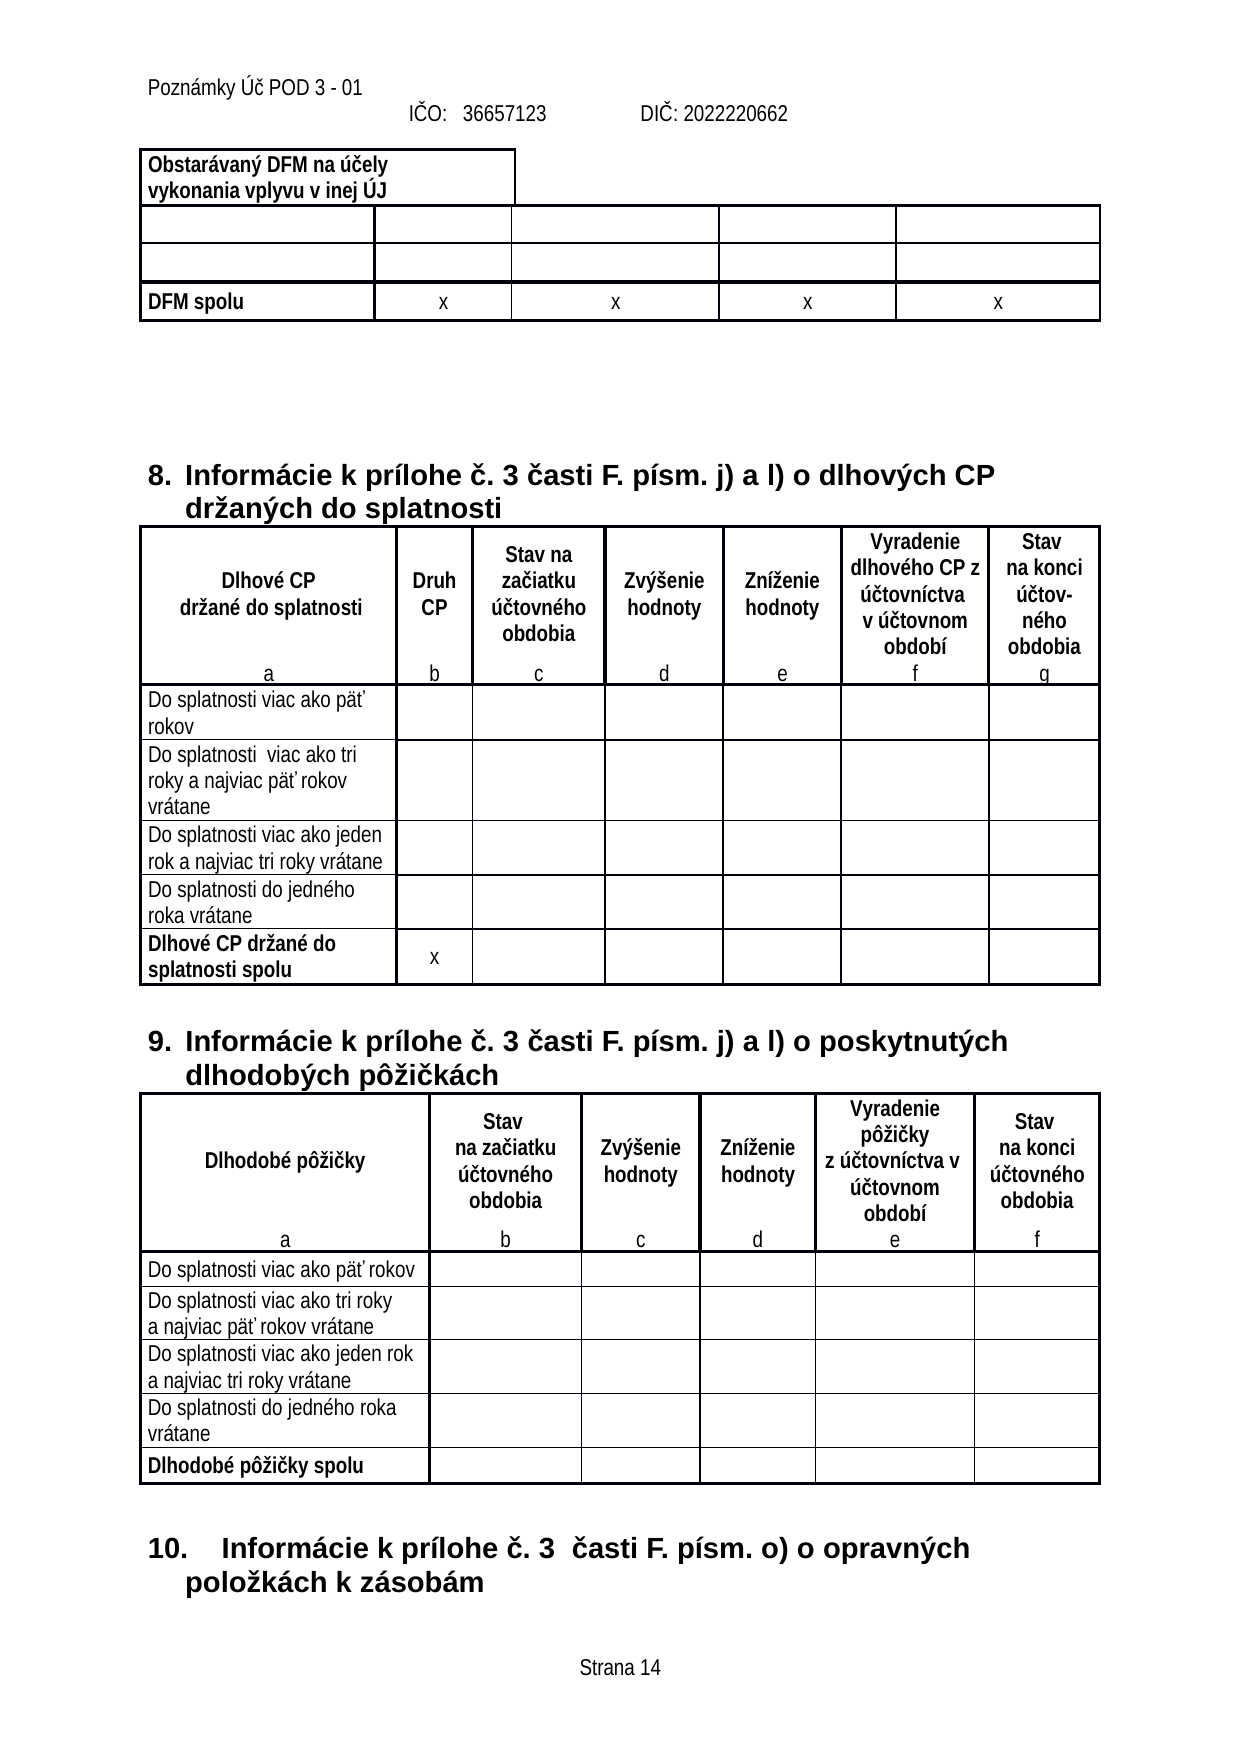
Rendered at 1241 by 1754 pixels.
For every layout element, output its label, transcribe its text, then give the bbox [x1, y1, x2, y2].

table_cell [512, 244, 718, 280]
table_cell [431, 1448, 581, 1482]
table_cell DFM spolu [142, 284, 373, 319]
table_cell [473, 930, 604, 982]
table_cell [990, 876, 1098, 928]
table_cell [582, 1394, 699, 1447]
table_cell Do splatnosti viac ako tri roky a najviac päť rokov vrátane [142, 740, 395, 820]
table_cell [842, 741, 988, 820]
title Informácie k prílohe č. 3 časti F. písm. j) a l) o poskytnutých dlhodobých pôžičkách [148, 1024, 1092, 1092]
table_header Dlhové CP držané do splatnosti [142, 528, 395, 659]
table_cell Obstarávaný DFM na účely vykonania vplyvu v inej ÚJ [142, 151, 514, 203]
table_cell Do splatnosti viac ako päť rokov [142, 1253, 428, 1286]
table_cell Dlhodobé pôžičky spolu [142, 1448, 428, 1482]
table_cell [582, 1287, 699, 1339]
table_cell [582, 1448, 699, 1482]
table_header Stav na konci účtov-ného obdobia [990, 528, 1098, 659]
table_cell [720, 244, 895, 280]
table_cell [724, 741, 840, 820]
table_cell [398, 686, 472, 739]
table_cell [990, 686, 1098, 739]
table_cell e [725, 660, 840, 683]
table_cell [842, 686, 988, 739]
table_cell [975, 1340, 1098, 1393]
table_cell [975, 1394, 1098, 1447]
table_cell [701, 1394, 815, 1447]
table_cell [142, 207, 373, 242]
table_cell x [398, 930, 472, 982]
table_header Zníženie hodnoty [702, 1095, 814, 1226]
table_cell [724, 930, 840, 982]
table_cell [990, 821, 1098, 874]
table_cell c [583, 1226, 698, 1250]
table_header Zníženie hodnoty [725, 528, 840, 659]
table_header Druh CP [398, 528, 471, 659]
table_cell [816, 1394, 974, 1447]
table_cell [724, 821, 840, 874]
table_header Stav na začiatku účtovného obdobia [431, 1095, 580, 1226]
table_cell [582, 1253, 699, 1286]
table_cell b [398, 660, 471, 683]
table_cell g [990, 660, 1098, 683]
table_cell [606, 821, 722, 874]
table_cell x [376, 284, 511, 319]
table_cell [724, 876, 840, 928]
table_cell a [142, 1226, 428, 1250]
table_header Vyradenie pôžičky z účtovníctva v účtovnom období [817, 1095, 973, 1226]
table_header Stav na konci účtovného obdobia [976, 1095, 1098, 1226]
table_cell [431, 1253, 581, 1286]
table_cell f [843, 660, 987, 683]
table_cell Dlhové CP držané do splatnosti spolu [142, 929, 395, 982]
table_cell [512, 207, 718, 242]
table_cell x [720, 284, 895, 319]
table_cell [431, 1340, 581, 1393]
table_cell f [976, 1226, 1098, 1250]
table_cell [431, 1287, 581, 1339]
table_cell [975, 1448, 1098, 1482]
table_cell [473, 821, 604, 874]
table_cell [398, 876, 472, 928]
table_cell [842, 821, 988, 874]
table_cell [816, 1340, 974, 1393]
title Informácie k prílohe č. 3 časti F. písm. j) a l) o dlhových CP držaných do splatnosti [148, 458, 1092, 525]
table_cell [990, 930, 1098, 982]
table_cell [606, 741, 722, 820]
table_cell x [512, 284, 718, 319]
table_cell [897, 244, 1099, 280]
table_header Vyradenie dlhového CP z účtovníctva v účtovnom období [843, 528, 987, 659]
table_cell e [817, 1226, 973, 1250]
table_cell [376, 244, 511, 280]
table_cell [897, 207, 1099, 242]
table_cell [376, 207, 511, 242]
table_cell [473, 876, 604, 928]
table_cell c [474, 660, 603, 683]
table_cell [990, 741, 1098, 820]
table_cell [720, 207, 895, 242]
table_header Dlhodobé pôžičky [142, 1095, 428, 1226]
table_cell [842, 930, 988, 982]
table_cell Do splatnosti viac ako jeden rok a najviac tri roky vrátane [142, 1340, 428, 1393]
table_cell Do splatnosti do jedného roka vrátane [142, 1394, 428, 1447]
table_cell [606, 930, 722, 982]
table_cell [398, 741, 472, 820]
table_header Stav na začiatku účtovného obdobia [474, 528, 603, 659]
table_cell Do splatnosti viac ako jeden rok a najviac tri roky vrátane [142, 821, 395, 874]
table_cell Do splatnosti viac ako tri roky a najviac päť rokov vrátane [142, 1287, 428, 1339]
table_cell [816, 1448, 974, 1482]
table_cell [724, 686, 840, 739]
table_cell [431, 1394, 581, 1447]
table_cell [975, 1287, 1098, 1339]
table_cell [398, 821, 472, 874]
table_cell [582, 1340, 699, 1393]
table_cell d [702, 1226, 814, 1250]
table_cell [606, 876, 722, 928]
table_header Zvýšenie hodnoty [607, 528, 722, 659]
table_cell [816, 1253, 974, 1286]
table_cell x [897, 284, 1099, 319]
table_cell [606, 686, 722, 739]
table_cell [816, 1287, 974, 1339]
table_cell [701, 1287, 815, 1339]
title Informácie k prílohe č. 3 časti F. písm. o) o opravných položkách k zásobám [148, 1531, 1092, 1598]
table_cell [975, 1253, 1098, 1286]
table_cell [701, 1448, 815, 1482]
table_cell b [431, 1226, 580, 1250]
table_cell Do splatnosti viac ako päť rokov [142, 686, 395, 739]
table_header Zvýšenie hodnoty [583, 1095, 698, 1226]
table_cell Do splatnosti do jedného roka vrátane [142, 875, 395, 928]
table_cell [473, 741, 604, 820]
table_cell [842, 876, 988, 928]
table_cell a [142, 660, 395, 683]
table_cell [701, 1340, 815, 1393]
table_cell d [607, 660, 722, 683]
table_cell [142, 244, 373, 280]
table_cell [701, 1253, 815, 1286]
table_cell [473, 686, 604, 739]
